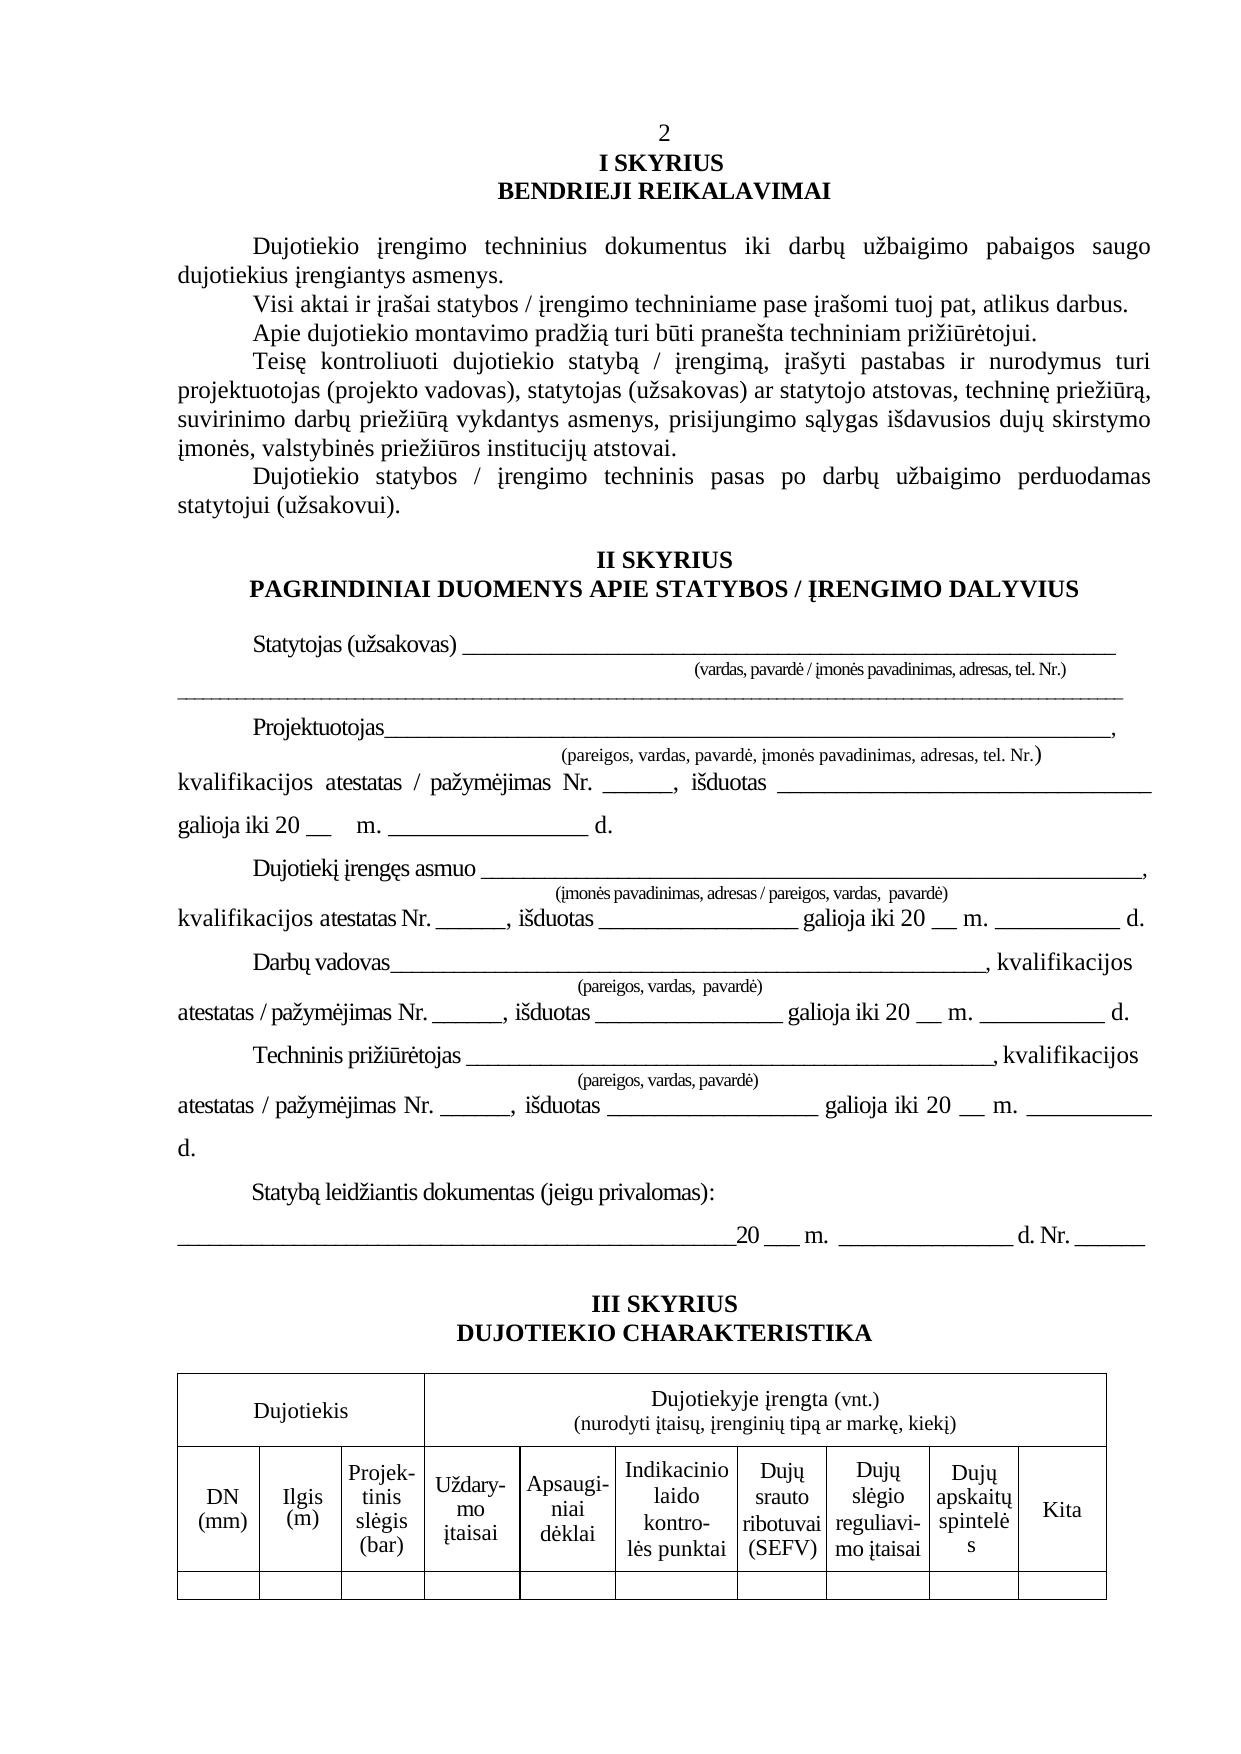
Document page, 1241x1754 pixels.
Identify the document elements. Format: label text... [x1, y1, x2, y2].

text II SKYRIUS [177, 545, 1152, 574]
table_cell Ilgis (m) [260, 1447, 341, 1571]
text kvalifikacijos atestatas / pažymėjimas Nr. ______, išduotas ________________________________ galioja iki 20 __ m. ________________ d. [177, 767, 1152, 839]
table_cell [738, 1572, 742, 1599]
table_cell [342, 1572, 346, 1599]
table_cell [616, 1572, 620, 1599]
table_cell Indikacinio laido kontro- lės punktai [616, 1447, 737, 1571]
table_cell [1102, 1572, 1106, 1599]
table_cell Uždary- mo įtaisai [425, 1447, 519, 1571]
text _____________________________________________________20 ___ m. _______________ d. Nr. ______ [177, 1220, 1152, 1248]
text Darbų vadovas_________________________________________________________, kvalifikacijos [177, 947, 1152, 975]
text kvalifikacijos atestatas Nr. ______, išduotas _________________ galioja iki 20 __ m. __________ d. [177, 903, 1152, 932]
text III SKYRIUS [177, 1289, 1152, 1318]
text I SKYRIUS [177, 148, 1152, 176]
text (pareigos, vardas, pavardė, įmonės pavadinimas, adresas, tel. Nr.) [177, 741, 1152, 767]
table_cell [827, 1572, 831, 1599]
table_cell Apsaugi- niai dėklai [521, 1447, 615, 1571]
table_cell Dujų apskaitų spintelės [930, 1447, 1018, 1571]
text Projektuotojas _________________________________________, [177, 712, 1152, 741]
table_cell [260, 1572, 264, 1599]
text Dujotiekio statybos / įrengimo techninis pasas po darbų užbaigimo perduodamas statytojui (užsakovui). [177, 461, 1152, 519]
text (vardas, pavardė / įmonės pavadinimas, adresas, tel. Nr.) [177, 658, 1152, 679]
text atestatas / pažymėjimas Nr. ______, išduotas ________________ galioja iki 20 __ m. __________ d. [177, 997, 1152, 1026]
text BENDRIEJI REIKALAVIMAI [177, 176, 1152, 205]
text atestatas / pažymėjimas Nr. ______, išduotas __________________ galioja iki 20 __ m. __________ d. [177, 1090, 1152, 1162]
text DUJOTIEKIO CHARAKTERISTIKA [177, 1318, 1152, 1347]
table_cell [930, 1572, 934, 1599]
table_cell [420, 1572, 424, 1599]
table_cell Kita [1019, 1447, 1106, 1571]
text Teisę kontroliuoti dujotiekio statybą / įrengimą, įrašyti pastabas ir nurodymus turi projektuotojas (projekto vadovas), statytojas (užsakovas) ar statytojo atstovas, techninę priežiūrą, suvirinimo darbų priežiūrą vykdantys asmenys, prisijungimo sąlygas išdavusios dujų skirstymo įmonės, valstybinės priežiūros institucijų atstovai. [177, 346, 1152, 461]
text (pareigos, vardas, pavardė) [177, 975, 1152, 997]
text (įmonės pavadinimas, adresas / pareigos, vardas, pavardė) [180, 882, 1152, 903]
table_cell Dujų srauto ribotuvai (SEFV) [738, 1447, 826, 1571]
text Visi aktai ir įrašai statybos / įrengimo techniniame pase įrašomi tuoj pat, atlikus darbus. [177, 289, 1152, 318]
table_cell Dujų slėgio reguliavi-mo įtaisai [827, 1447, 929, 1571]
table_cell [822, 1572, 826, 1599]
table_cell DN (mm) [178, 1447, 259, 1571]
table_cell Projek-tinis slėgis (bar) [342, 1447, 424, 1571]
text Pagrindiniai duomenys apie statybos / Įrengimo dalyvius [177, 574, 1152, 603]
text Apie dujotiekio montavimo pradžią turi būti pranešta techniniam prižiūrėtojui. [177, 318, 1152, 346]
text Statybą leidžiantis dokumentas (jeigu privalomas): [177, 1177, 1152, 1205]
text Dujotiekį įrengęs asmuo ___________________________________________________________, [177, 853, 1152, 882]
text (pareigos, vardas, pavardė) [177, 1069, 1152, 1090]
table_cell [611, 1572, 615, 1599]
text Statytojas (užsakovas) _____________________________________________ [177, 629, 1152, 658]
table_cell [255, 1572, 259, 1599]
table_cell [1014, 1572, 1018, 1599]
table_header Dujotiekyje įrengta (vnt.) (nurodyti įtaisų, įrenginių tipą ar markę, kiekį) [425, 1374, 1106, 1446]
table_header Dujotiekis [178, 1374, 424, 1446]
text Dujotiekio įrengimo techninius dokumentus iki darbų užbaigimo pabaigos saugo dujotiekius įrengiantys asmenys. [177, 231, 1152, 289]
text Techninis prižiūrėtojas __________________________________________________, kvalifikacijos [177, 1040, 1152, 1069]
text ________________________________________________________________________________________________________________ [177, 679, 1152, 701]
